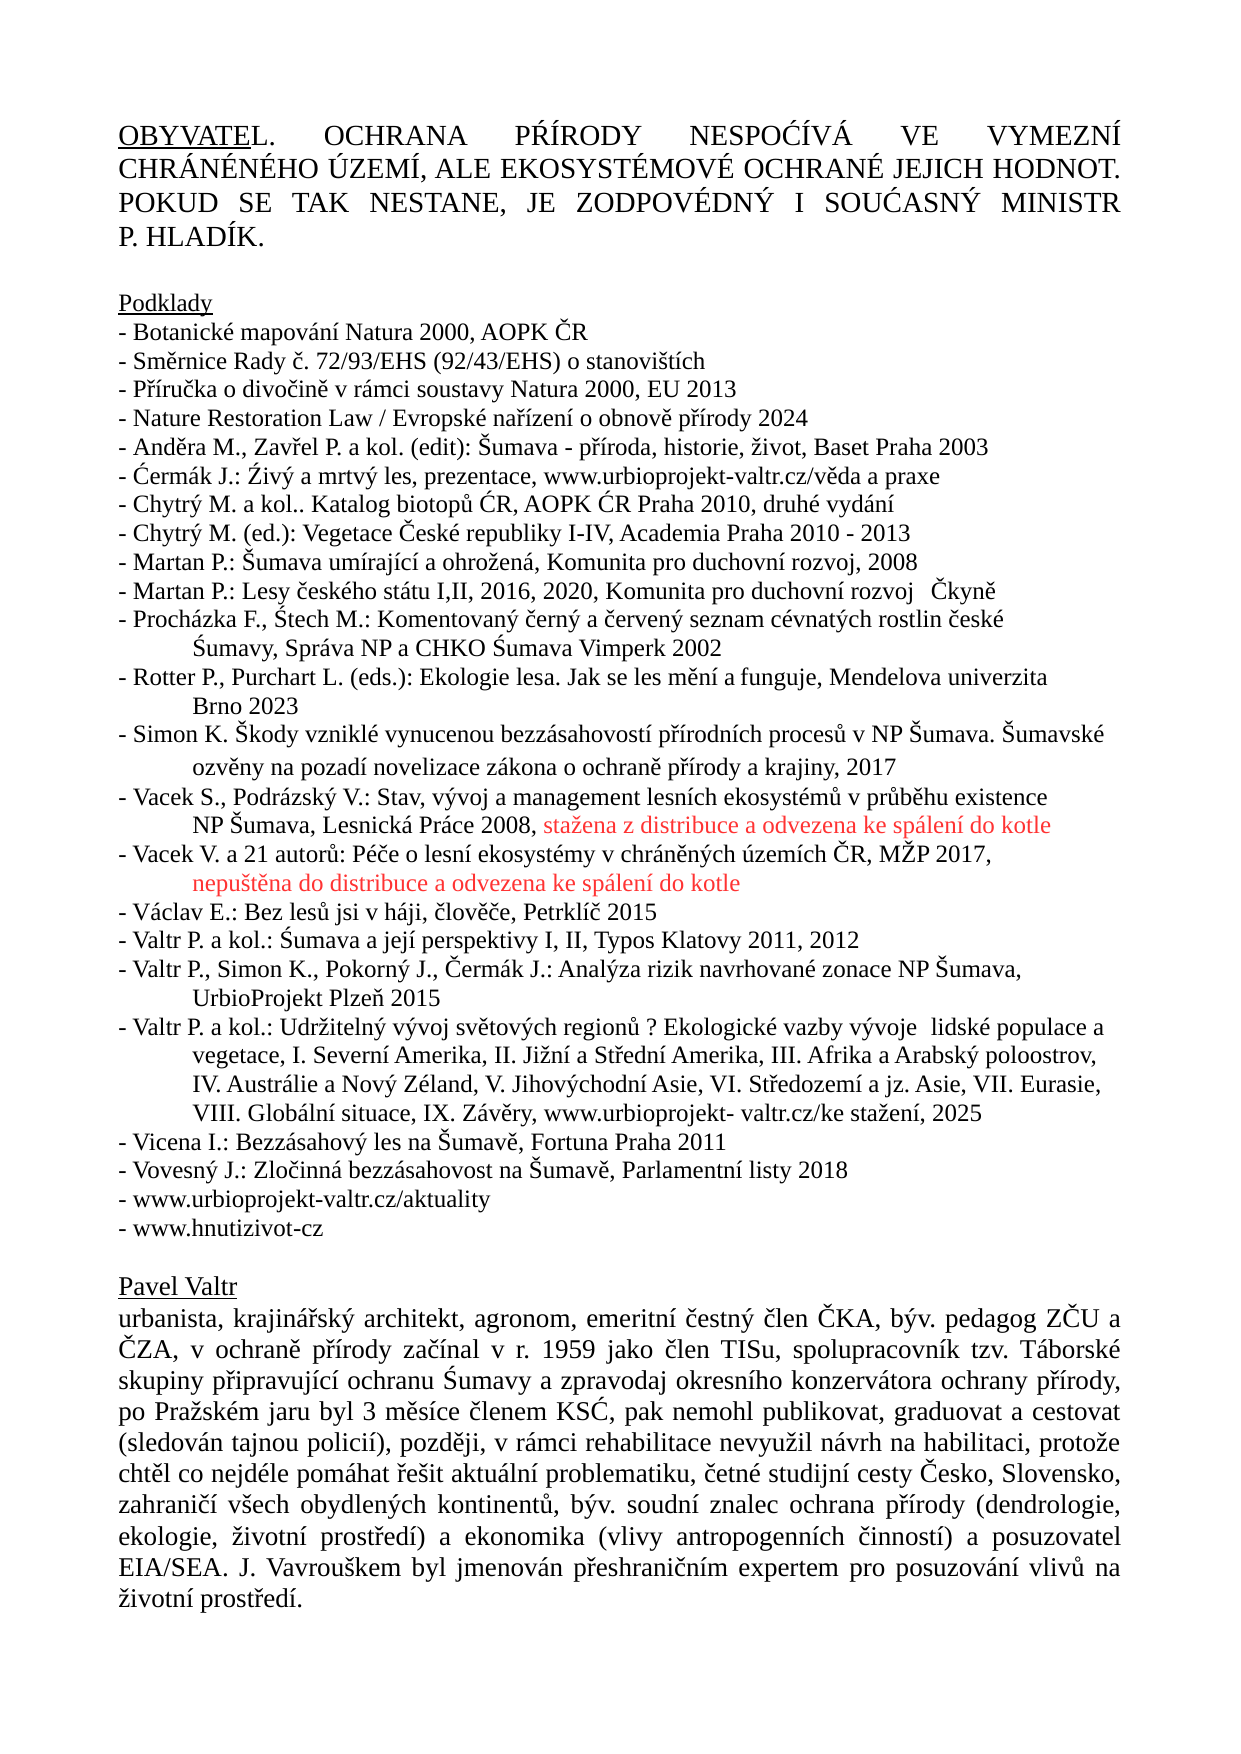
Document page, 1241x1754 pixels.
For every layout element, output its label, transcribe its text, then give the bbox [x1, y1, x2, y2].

text - Simon K. Škody vzniklé vynucenou bezzásahovostí přírodních procesů v NP Šumava. Šumavské ozvěny na pozadí novelizace zákona o ochraně přírody a krajiny, 2017 [118, 719, 1122, 782]
text - Příručka o divočině v rámci soustavy Natura 2000, EU 2013 [118, 374, 1122, 403]
text - Vacek S., Podrázský V.: Stav, vývoj a management lesních ekosystémů v průběhu existence NP Šumava, Lesnická Práce 2008, stažena z distribuce a odvezena ke spálení do kotle [118, 782, 1122, 839]
text - Vovesný J.: Zločinná bezzásahovost na Šumavě, Parlamentní listy 2018 [118, 1156, 1122, 1184]
text - Ćermák J.: Źivý a mrtvý les, prezentace, www.urbioprojekt-valtr.cz/věda a praxe [118, 461, 1122, 489]
text - Valtr P. a kol.: Udržitelný vývoj světových regionů ? Ekologické vazby vývoje lidské populace a vegetace, I. Severní Amerika, II. Jižní a Střední Amerika, III. Afrika a Arabský poloostrov, IV. Austrálie a Nový Zéland, V. Jihovýchodní Asie, VI. Středozemí a jz. Asie, VII. Eurasie, VIII. Globální situace, IX. Závěry, www.urbioprojekt- valtr.cz/ke stažení, 2025 [118, 1012, 1122, 1127]
text - Anděra M., Zavřel P. a kol. (edit): Šumava - příroda, historie, život, Baset Praha 2003 [118, 432, 1122, 461]
text - Botanické mapování Natura 2000, AOPK ČR [118, 317, 1122, 346]
text urbanista, krajinářský architekt, agronom, emeritní čestný člen ČKA, býv. pedagog ZČU a ČZA, v ochraně přírody začínal v r. 1959 jako člen TISu, spolupracovník tzv. Táborské skupiny připravující ochranu Śumavy a zpravodaj okresního konzervátora ochrany přírody, po Pražském jaru byl 3 měsíce členem KSĆ, pak nemohl publikovat, graduovat a cestovat (sledován tajnou policií), později, v rámci rehabilitace nevyužil návrh na habilitaci, protože chtěl co nejdéle pomáhat řešit aktuální problematiku, četné studijní cesty Česko, Slovensko, zahraničí všech obydlených kontinentů, býv. soudní znalec ochrana přírody (dendrologie, ekologie, životní prostředí) a ekonomika (vlivy antropogenních činností) a posuzovatel EIA/SEA. J. Vavrouškem byl jmenován přeshraničním expertem pro posuzování vlivů na životní prostředí. [118, 1302, 1122, 1613]
text - Valtr P., Simon K., Pokorný J., Čermák J.: Analýza rizik navrhované zonace NP Šumava, UrbioProjekt Plzeň 2015 [118, 954, 1122, 1012]
text - Vicena I.: Bezzásahový les na Šumavě, Fortuna Praha 2011 [118, 1127, 1122, 1156]
text - Směrnice Rady č. 72/93/EHS (92/43/EHS) o stanovištích [118, 346, 1122, 374]
text - Chytrý M. a kol.. Katalog biotopů ĆR, AOPK ĆR Praha 2010, druhé vydání [118, 489, 1122, 518]
text - Rotter P., Purchart L. (eds.): Ekologie lesa. Jak se les mění a funguje, Mendelova univerzita Brno 2023 [118, 662, 1122, 719]
text - Nature Restoration Law / Evropské nařízení o obnově přírody 2024 [118, 403, 1122, 432]
text - Valtr P. a kol.: Śumava a její perspektivy I, II, Typos Klatovy 2011, 2012 [118, 926, 1122, 954]
text - Vacek V. a 21 autorů: Péče o lesní ekosystémy v chráněných územích ČR, MŽP 2017, nepuštěna do distribuce a odvezena ke spálení do kotle [118, 839, 1122, 897]
text OBYVATEL. OCHRANA PŔÍRODY NESPOĆÍVÁ VE VYMEZNÍ CHRÁNÉNÉHO ÚZEMÍ, ALE EKOSYSTÉMOVÉ OCHRANÉ JEJICH HODNOT. POKUD SE TAK NESTANE, JE ZODPOVÉDNÝ I SOUĆASNÝ MINISTR P. HLADÍK. [118, 118, 1122, 252]
text - www.hnutizivot-cz [118, 1213, 1122, 1242]
text - Martan P.: Lesy českého státu I,II, 2016, 2020, Komunita pro duchovní rozvoj Čkyně [118, 576, 1122, 604]
text Podklady [118, 288, 1122, 317]
text Pavel Valtr [118, 1271, 1122, 1302]
text - Chytrý M. (ed.): Vegetace České republiky I-IV, Academia Praha 2010 - 2013 [118, 518, 1122, 547]
text - Martan P.: Šumava umírající a ohrožená, Komunita pro duchovní rozvoj, 2008 [118, 547, 1122, 576]
text - Václav E.: Bez lesů jsi v háji, člověče, Petrklíč 2015 [118, 897, 1122, 926]
text - Procházka F., Śtech M.: Komentovaný černý a červený seznam cévnatých rostlin české Śumavy, Správa NP a CHKO Śumava Vimperk 2002 [118, 604, 1122, 662]
text - www.urbioprojekt-valtr.cz/aktuality [118, 1184, 1122, 1213]
